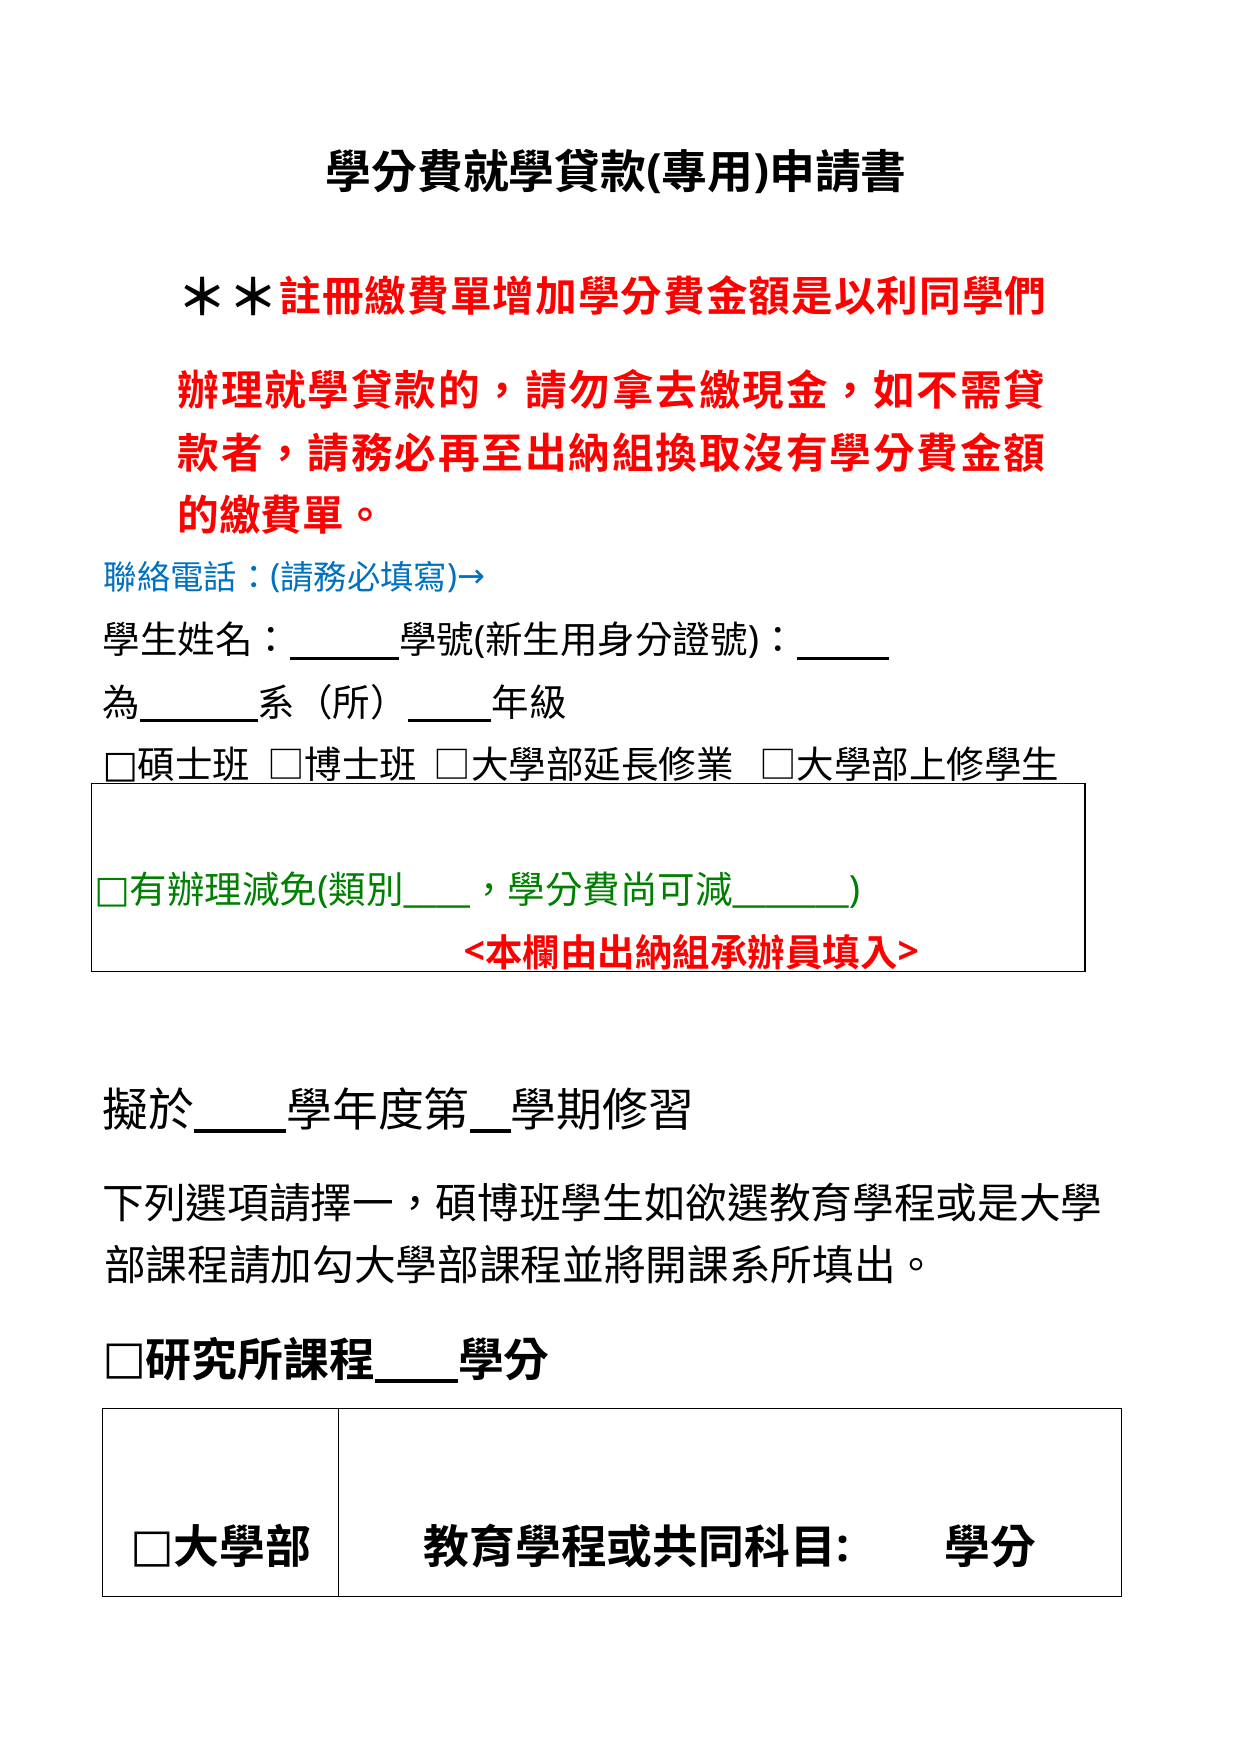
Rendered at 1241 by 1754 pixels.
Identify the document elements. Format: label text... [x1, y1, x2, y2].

text □研究所課程 學分 [102, 1283, 1122, 1408]
table_header □有辦理減免(類別____，學分費尚可減_______) <本欄由出納組承辦員填入> [92, 784, 1084, 971]
text 為 系（所） 年級 [102, 658, 1240, 721]
text 擬於 學年度第 學期修習 [102, 1033, 1122, 1158]
table_header 教育學程或共同科目: 學分 [339, 1409, 1121, 1596]
text 學分費就學貸款(專用)申請書 [177, 96, 934, 221]
text □碩士班 □博士班 □大學部延長修業 □大學部上修學生 [102, 721, 1240, 783]
text 學生姓名： 學號(新生用身分證號)： [102, 596, 1240, 658]
text 下列選項請擇一，碩博班學生如欲選教育學程或是大學部課程請加勾大學部課程並將開課系所填出。 [102, 1158, 1122, 1283]
text ＊＊註冊繳費單增加學分費金額是以利同學們辦理就學貸款的，請勿拿去繳現金，如不需貸款者，請務必再至出納組換取沒有學分費金額的繳費單。 [177, 221, 1047, 533]
text 聯絡電話：(請務必填寫)→ [103, 533, 934, 596]
table_header □大學部 [103, 1409, 338, 1596]
